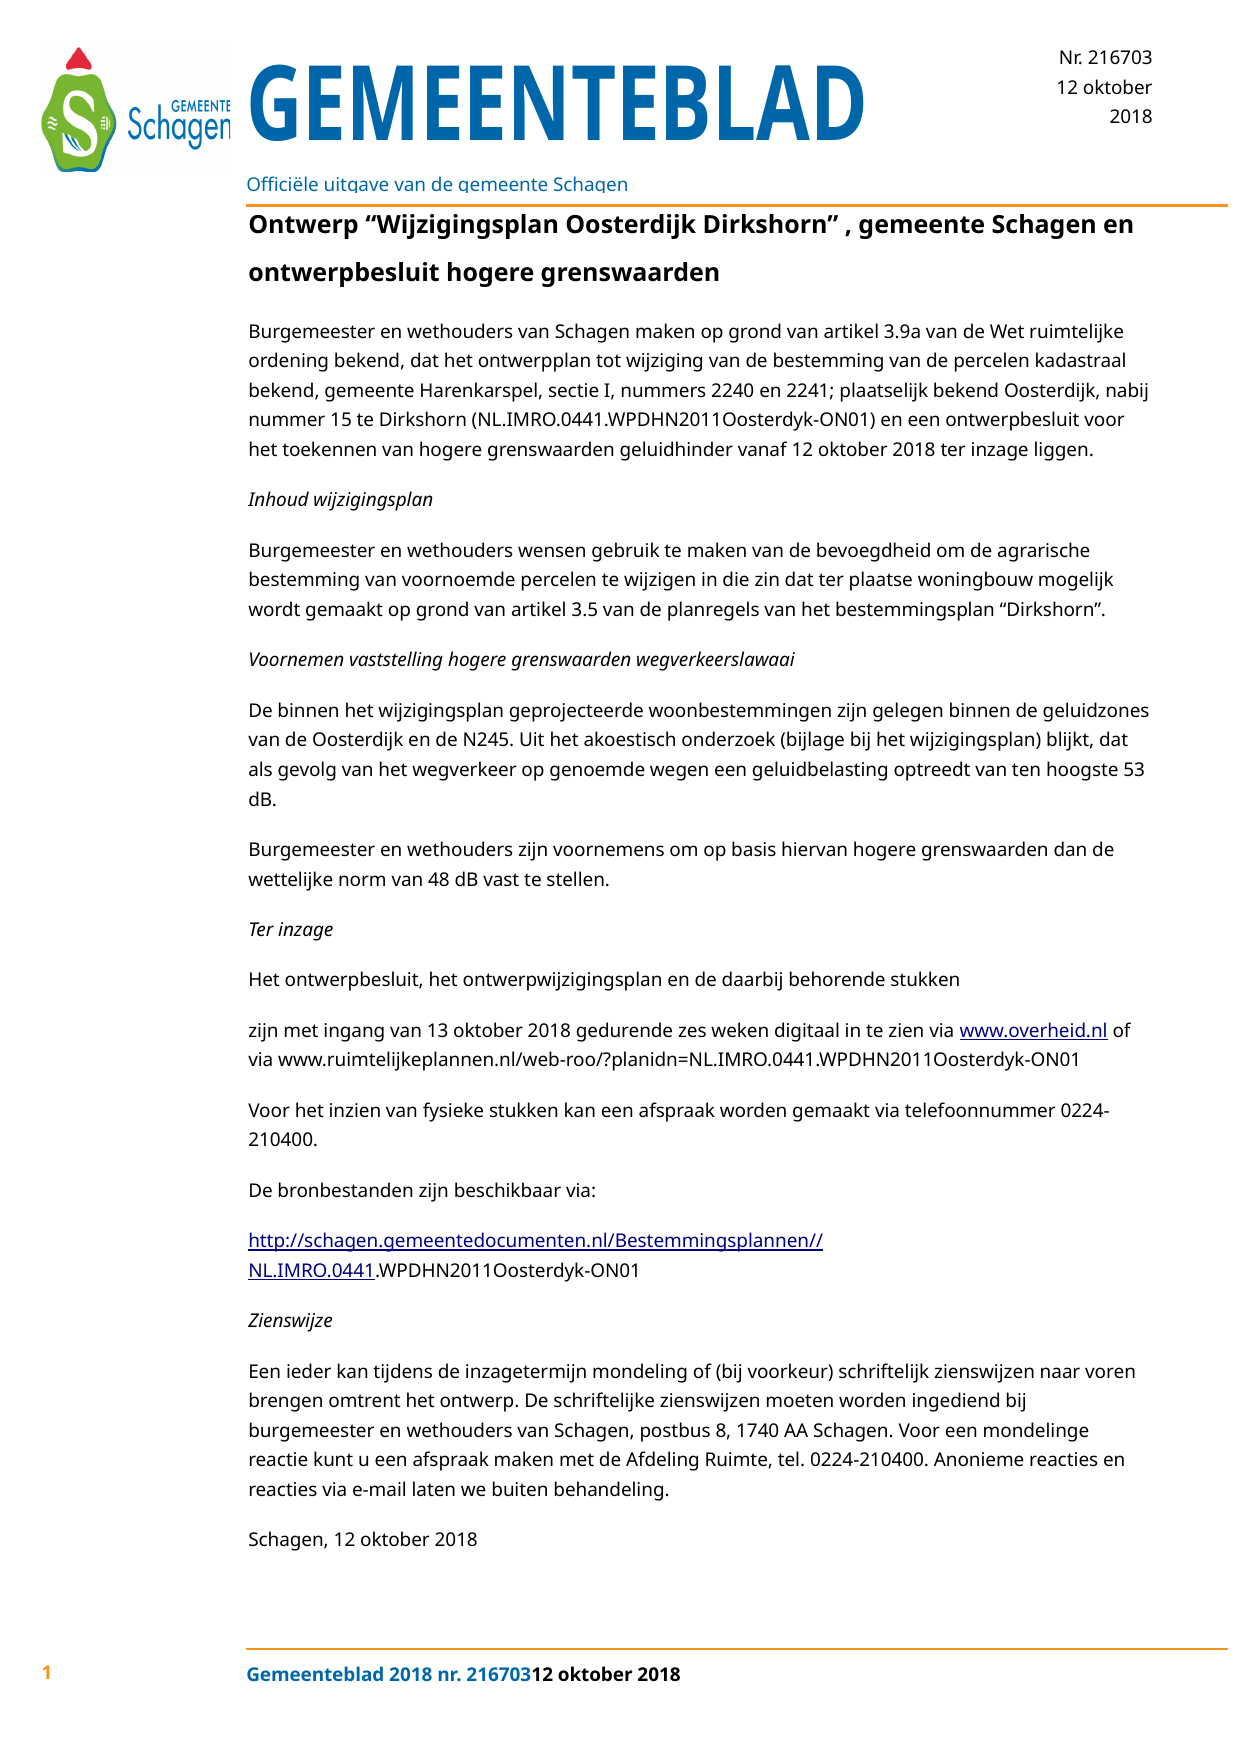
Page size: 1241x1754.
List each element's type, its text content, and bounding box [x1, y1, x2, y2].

text Het ontwerpbesluit, het ontwerpwijzigingsplan en de daarbij behorende stukken [248, 967, 1152, 992]
text Burgemeester en wethouders van Schagen maken op grond van artikel 3.9a van de Wet ruimtelijke ordening bekend, dat het ontwerpplan tot wijziging van de bestemming van de percelen kadastraal bekend, gemeente Harenkarspel, sectie I, nummers 2240 en 2241; plaatselijk bekend Oosterdijk, nabij nummer 15 te Dirkshorn (NL.IMRO.0441.WPDHN2011Oosterdyk-ON01) en een ontwerpbesluit voor het toekennen van hogere grenswaarden geluidhinder vanaf 12 oktober 2018 ter inzage liggen. [248, 318, 1152, 462]
text Ter inzage [248, 916, 1152, 942]
text http://schagen.gemeentedocumenten.nl/Bestemmingsplannen//NL.IMRO.0441.WPDHN2011Oosterdyk-ON01 [248, 1227, 1152, 1283]
text De binnen het wijzigingsplan geprojecteerde woonbestemmingen zijn gelegen binnen de geluidzones van de Oosterdijk en de N245. Uit het akoestisch onderzoek (bijlage bij het wijzigingsplan) blijkt, dat als gevolg van het wegverkeer op genoemde wegen een geluidbelasting optreedt van ten hoogste 53 dB. [248, 697, 1152, 812]
text Voor het inzien van fysieke stukken kan een afspraak worden gemaakt via telefoonnummer 0224-210400. [248, 1097, 1152, 1152]
text Zienswijze [248, 1307, 1152, 1333]
text Schagen, 12 oktober 2018 [248, 1527, 1152, 1552]
text zijn met ingang van 13 oktober 2018 gedurende zes weken digitaal in te zien via www.overheid.nl of via www.ruimtelijkeplannen.nl/web-roo/?planidn=NL.IMRO.0441.WPDHN2011Oosterdyk-ON01 [248, 1017, 1152, 1072]
text Burgemeester en wethouders zijn voornemens om op basis hiervan hogere grenswaarden dan de wettelijke norm van 48 dB vast te stellen. [248, 836, 1152, 892]
text Burgemeester en wethouders wensen gebruik te maken van de bevoegdheid om de agrarische bestemming van voornoemde percelen te wijzigen in die zin dat ter plaatse woningbouw mogelijk wordt gemaakt op grond van artikel 3.5 van de planregels van het bestemmingsplan “Dirkshorn”. [248, 537, 1152, 622]
text Een ieder kan tijdens de inzagetermijn mondeling of (bij voorkeur) schriftelijk zienswijzen naar voren brengen omtrent het ontwerp. De schriftelijke zienswijzen moeten worden ingediend bij burgemeester en wethouders van Schagen, postbus 8, 1740 AA Schagen. Voor een mondelinge reactie kunt u een afspraak maken met de Afdeling Ruimte, tel. 0224-210400. Anonieme reacties en reacties via e-mail laten we buiten behandeling. [248, 1358, 1152, 1502]
picture [41, 47, 231, 172]
text Voornemen vaststelling hogere grenswaarden wegverkeerslawaai [248, 647, 1152, 672]
text De bronbestanden zijn beschikbaar via: [248, 1177, 1152, 1203]
text Ontwerp “Wijzigingsplan Oosterdijk Dirkshorn” , gemeente Schagen en ontwerpbesluit hogere grenswaarden [248, 207, 1152, 288]
text Inhoud wijzigingsplan [248, 487, 1152, 512]
